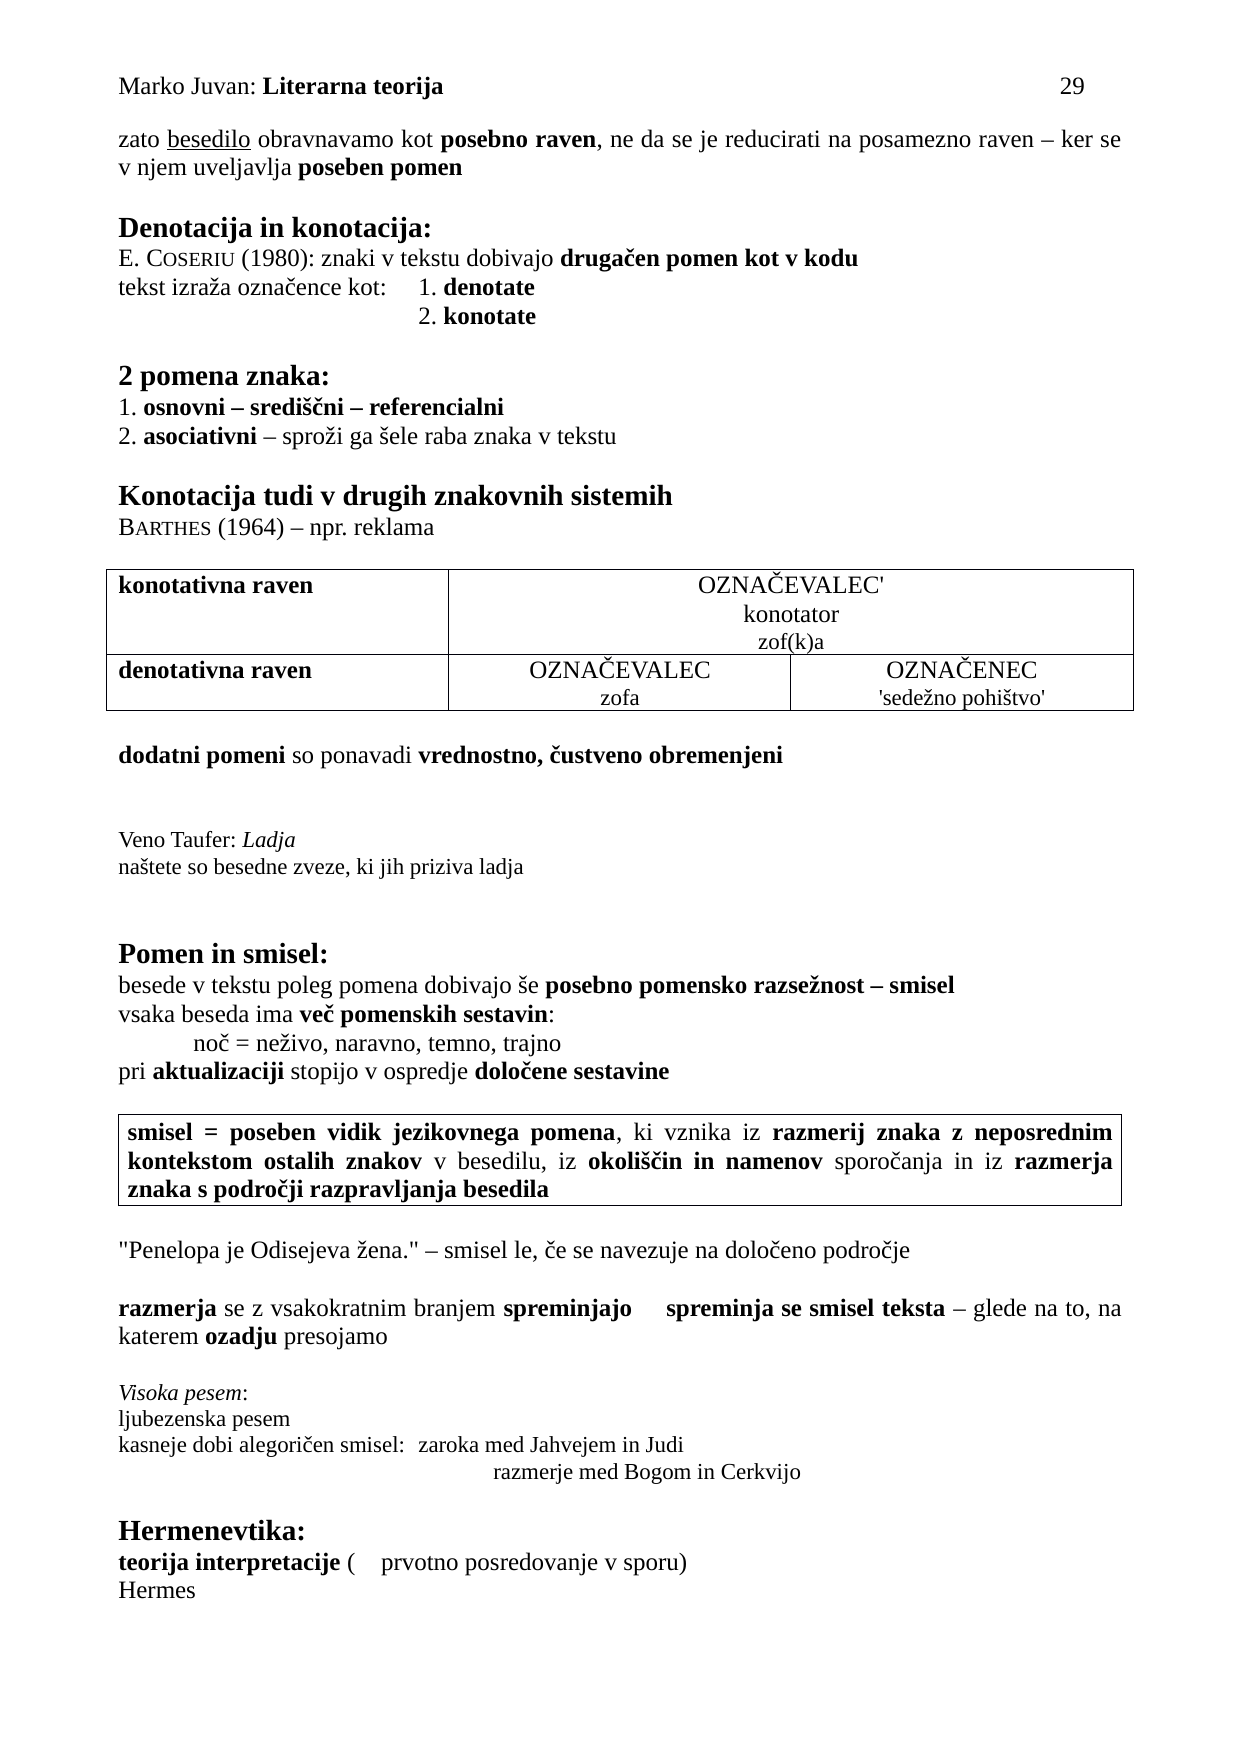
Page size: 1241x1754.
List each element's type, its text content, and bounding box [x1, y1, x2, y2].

text 1. osnovni – središčni – referencialni [118, 392, 1122, 421]
text smisel = poseben vidik jezikovnega pomena, ki vznika iz razmerij znaka z neposrednim kontekstom ostalih znakov v besedilu, iz okoliščin in namenov sporočanja in iz razmerja znaka s področji razpravljanja besedila [119, 1115, 1121, 1205]
text noč = neživo, naravno, temno, trajno [118, 1028, 1122, 1056]
table_header OZNAČEVALEC' konotator zof(k)a [449, 570, 1133, 654]
table_cell OZNAČEVALEC zofa [449, 655, 790, 710]
text Denotacija in konotacija: [118, 210, 1122, 243]
text zato besedilo obravnavamo kot posebno raven, ne da se je reducirati na posamezno raven – ker se v njem uveljavlja poseben pomen [118, 124, 1122, 181]
text Visoka pesem: [118, 1379, 1122, 1405]
text E. Coseriu (1980): znaki v tekstu dobivajo drugačen pomen kot v kodu [118, 243, 1122, 272]
text Veno Taufer: Ladja [118, 826, 1122, 853]
text Barthes (1964) – npr. reklama [118, 512, 1122, 541]
table_cell OZNAČENEC 'sedežno pohištvo' [791, 655, 1133, 710]
table_header konotativna raven [107, 570, 448, 654]
text Konotacija tudi v drugih znakovnih sistemih [118, 478, 1122, 512]
text 2 pomena znaka: [118, 358, 1122, 392]
text besede v tekstu poleg pomena dobivajo še posebno pomensko razsežnost – smisel [118, 970, 1122, 999]
text "Penelopa je Odisejeva žena." – smisel le, če se navezuje na določeno področje [118, 1235, 1122, 1264]
text dodatni pomeni so ponavadi vrednostno, čustveno obremenjeni [118, 740, 1122, 769]
text vsaka beseda ima več pomenskih sestavin: [118, 999, 1122, 1028]
text 2. asociativni – sproži ga šele raba znaka v tekstu [118, 421, 1122, 449]
table_cell denotativna raven [107, 655, 448, 710]
text Hermenevtika: [118, 1513, 1122, 1547]
text 2. konotate [118, 301, 1122, 330]
text pri aktualizaciji stopijo v ospredje določene sestavine [118, 1056, 1122, 1085]
text naštete so besedne zveze, ki jih priziva ladja [118, 853, 1122, 879]
text Pomen in smisel: [118, 937, 1122, 970]
text tekst izraža označence kot: 1. denotate [118, 272, 1122, 301]
text razmerje med Bogom in Cerkvijo [118, 1458, 1122, 1484]
text ljubezenska pesem [118, 1405, 1122, 1432]
text Hermes [118, 1575, 1122, 1604]
text razmerja se z vsakokratnim branjem spreminjajo  spreminja se smisel teksta – glede na to, na katerem ozadju presojamo [118, 1293, 1122, 1350]
text kasneje dobi alegoričen smisel: zaroka med Jahvejem in Judi [118, 1432, 1122, 1458]
text teorija interpretacije ( prvotno posredovanje v sporu) [118, 1547, 1122, 1575]
